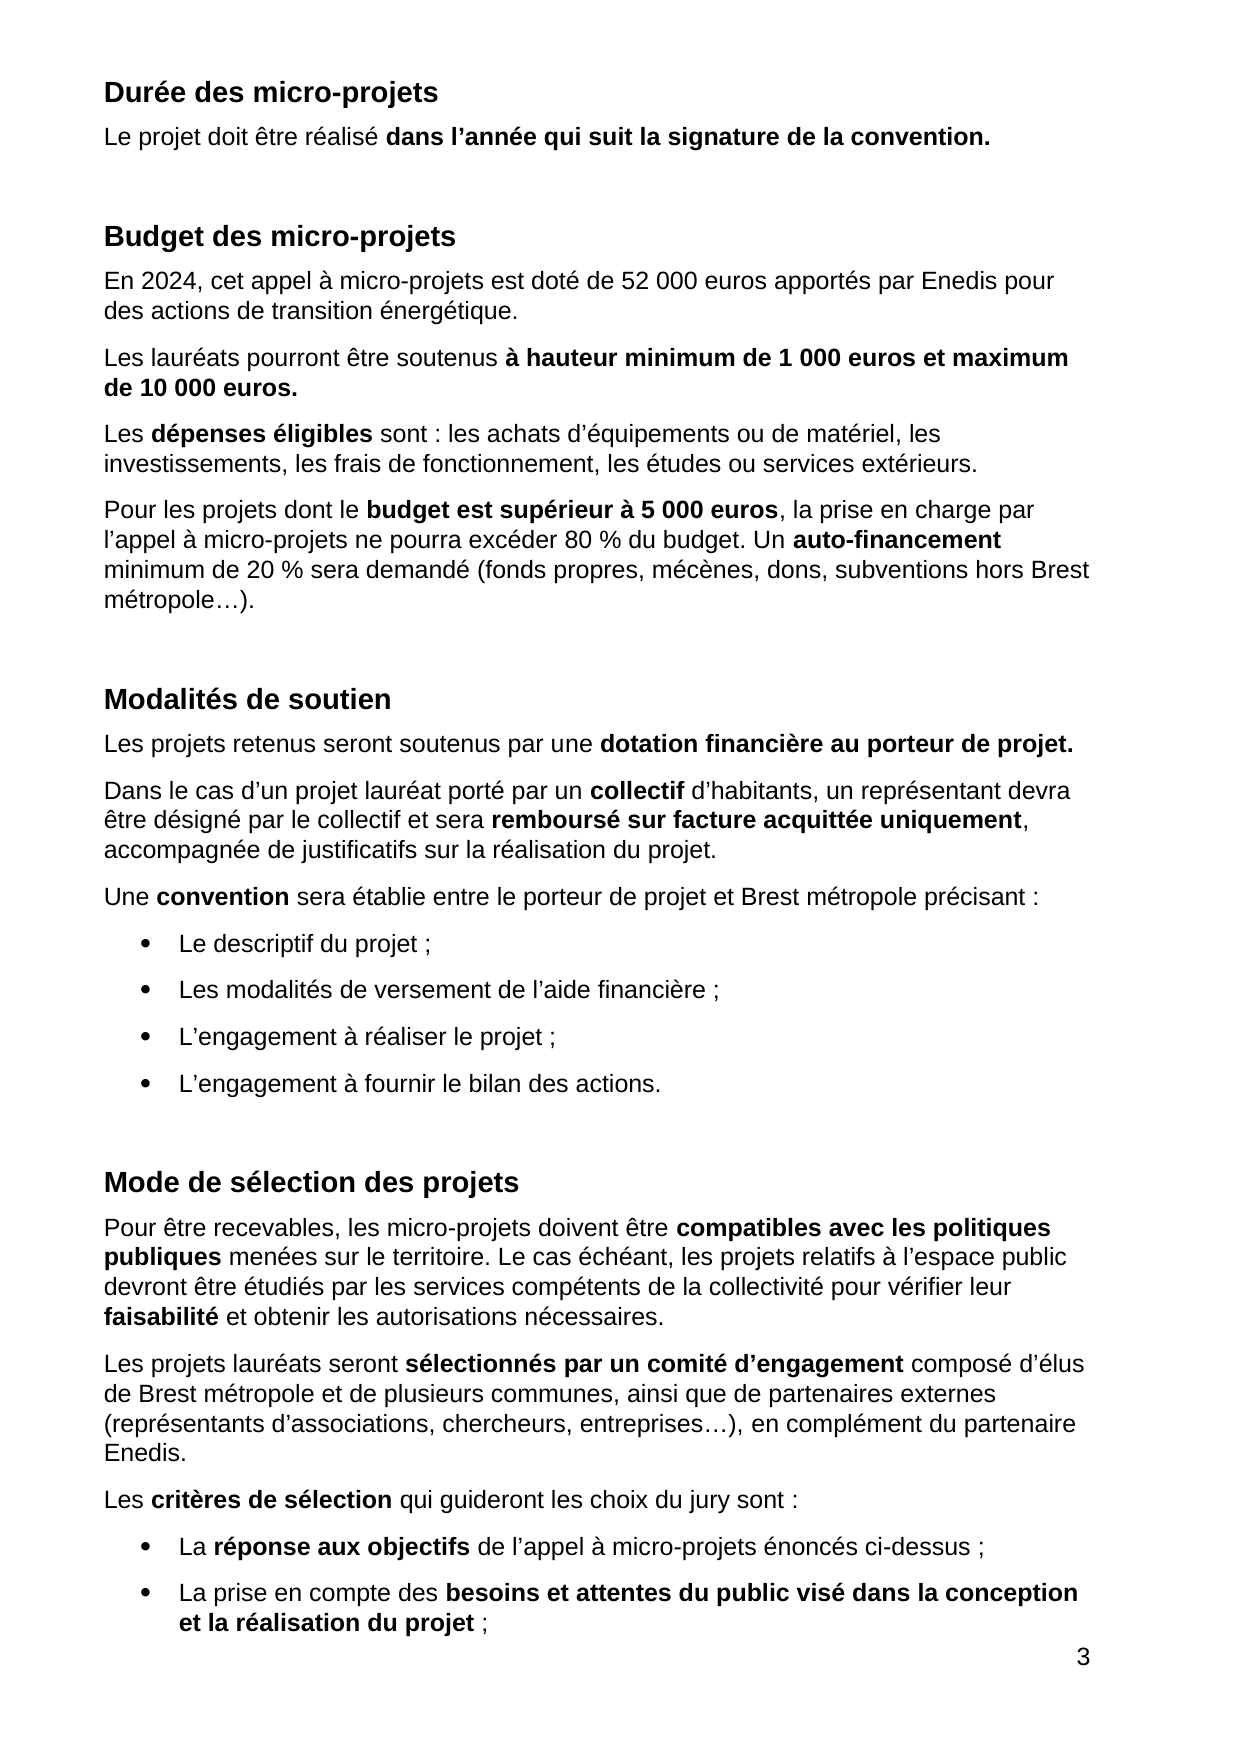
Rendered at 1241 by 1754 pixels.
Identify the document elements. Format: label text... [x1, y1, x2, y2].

text Dans le cas d’un projet lauréat porté par un collectif d’habitants, un représentant devra être désigné par le collectif et sera remboursé sur facture acquittée uniquement, accompagnée de justificatifs sur la réalisation du projet. [103, 776, 1090, 864]
text Pour les projets dont le budget est supérieur à 5 000 euros, la prise en charge par l’appel à micro-projets ne pourra excéder 80 % du budget. Un auto-financement minimum de 20 % sera demandé (fonds propres, mécènes, dons, subventions hors Brest métropole…). [103, 496, 1090, 614]
text Pour être recevables, les micro-projets doivent être compatibles avec les politiques publiques menées sur le territoire. Le cas échéant, les projets relatifs à l’espace public devront être étudiés par les services compétents de la collectivité pour vérifier leur faisabilité et obtenir les autorisations nécessaires. [103, 1212, 1090, 1331]
text Le projet doit être réalisé dans l’année qui suit la signature de la convention. [103, 122, 1090, 151]
list L’engagement à réaliser le projet ; [141, 1022, 1090, 1051]
subtitle Budget des micro-projets [103, 219, 1090, 252]
text Les projets lauréats seront sélectionnés par un comité d’engagement composé d’élus de Brest métropole et de plusieurs communes, ainsi que de partenaires externes (représentants d’associations, chercheurs, entreprises…), en complément du partenaire Enedis. [103, 1349, 1090, 1467]
list L’engagement à fournir le bilan des actions. [141, 1068, 1090, 1097]
list Le descriptif du projet ; [141, 928, 1090, 957]
list La réponse aux objectifs de l’appel à micro-projets énoncés ci-dessus ; [141, 1532, 1090, 1560]
subtitle Durée des micro-projets [103, 75, 1090, 108]
text Les lauréats pourront être soutenus à hauteur minimum de 1 000 euros et maximum de 10 000 euros. [103, 343, 1090, 401]
text Les critères de sélection qui guideront les choix du jury sont : [103, 1485, 1090, 1514]
subtitle Modalités de soutien [103, 682, 1090, 715]
text Une convention sera établie entre le porteur de projet et Brest métropole précisant : [103, 882, 1090, 911]
text Les dépenses éligibles sont : les achats d’équipements ou de matériel, les investissements, les frais de fonctionnement, les études ou services extérieurs. [103, 419, 1090, 478]
list Les modalités de versement de l’aide financière ; [141, 975, 1090, 1004]
list La prise en compte des besoins et attentes du public visé dans la conception et la réalisation du projet ; [141, 1578, 1090, 1637]
text Les projets retenus seront soutenus par une dotation financière au porteur de projet. [103, 729, 1090, 758]
text En 2024, cet appel à micro-projets est doté de 52 000 euros apportés par Enedis pour des actions de transition énergétique. [103, 266, 1090, 325]
subtitle Mode de sélection des projets [103, 1165, 1090, 1199]
